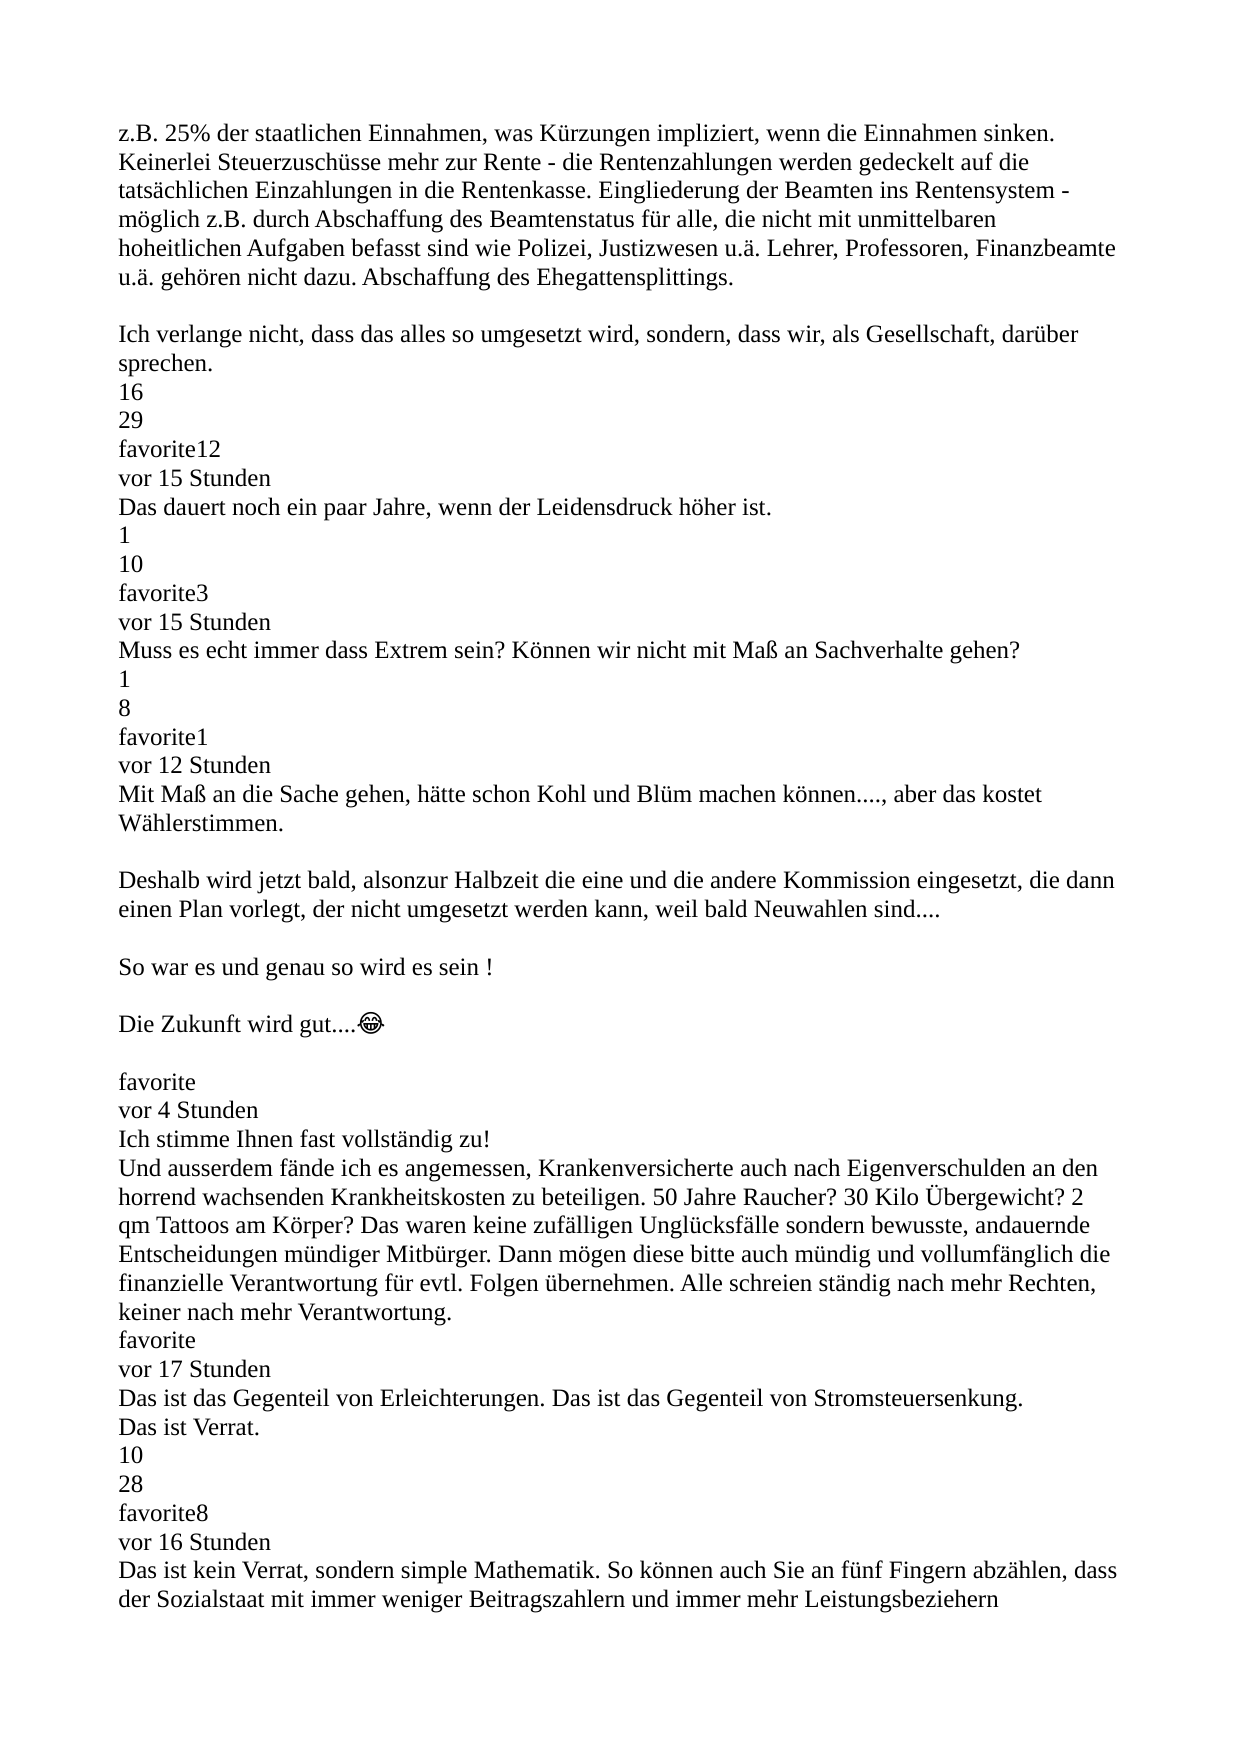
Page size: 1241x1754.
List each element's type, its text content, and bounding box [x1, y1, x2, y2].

text favorite [118, 1326, 1122, 1354]
text Muss es echt immer dass Extrem sein? Können wir nicht mit Maß an Sachverhalte gehen? [118, 636, 1122, 664]
text favorite3 [118, 578, 1122, 607]
text 28 [118, 1469, 1122, 1498]
text favorite8 [118, 1498, 1122, 1527]
text 1 [118, 521, 1122, 549]
text 1 [118, 664, 1122, 693]
text vor 17 Stunden [118, 1354, 1122, 1383]
text vor 12 Stunden [118, 751, 1122, 779]
text vor 4 Stunden [118, 1096, 1122, 1124]
text 29 [118, 406, 1122, 434]
text Das ist das Gegenteil von Erleichterungen. Das ist das Gegenteil von Stromsteuersenkung. Das ist Verrat. [118, 1383, 1122, 1441]
text 10 [118, 549, 1122, 578]
text 10 [118, 1441, 1122, 1469]
text favorite12 [118, 434, 1122, 463]
text Mit Maß an die Sache gehen, hätte schon Kohl und Blüm machen können...., aber das kostet Wählerstimmen. Deshalb wird jetzt bald, alsonzur Halbzeit die eine und die andere Kommission eingesetzt, die dann einen Plan vorlegt, der nicht umgesetzt werden kann, weil bald Neuwahlen sind.... So war es und genau so wird es sein ! Die Zukunft wird gut....😂 [118, 779, 1122, 1067]
text vor 15 Stunden [118, 607, 1122, 636]
text Das ist kein Verrat, sondern simple Mathematik. So können auch Sie an fünf Fingern abzählen, dass der Sozialstaat mit immer weniger Beitragszahlern und immer mehr Leistungsbeziehern [118, 1556, 1122, 1613]
text Das dauert noch ein paar Jahre, wenn der Leidensdruck höher ist. [118, 492, 1122, 521]
text favorite [118, 1067, 1122, 1096]
text 16 [118, 377, 1122, 406]
text vor 16 Stunden [118, 1527, 1122, 1556]
text 8 [118, 693, 1122, 722]
text vor 15 Stunden [118, 463, 1122, 492]
text Ich stimme Ihnen fast vollständig zu! Und ausserdem fände ich es angemessen, Krankenversicherte auch nach Eigenverschulden an den horrend wachsenden Krankheitskosten zu beteiligen. 50 Jahre Raucher? 30 Kilo Übergewicht? 2 qm Tattoos am Körper? Das waren keine zufälligen Unglücksfälle sondern bewusste, andauernde Entscheidungen mündiger Mitbürger. Dann mögen diese bitte auch mündig und vollumfänglich die finanzielle Verantwortung für evtl. Folgen übernehmen. Alle schreien ständig nach mehr Rechten, keiner nach mehr Verantwortung. [118, 1124, 1122, 1326]
text z.B. 25% der staatlichen Einnahmen, was Kürzungen impliziert, wenn die Einnahmen sinken. Keinerlei Steuerzuschüsse mehr zur Rente - die Rentenzahlungen werden gedeckelt auf die tatsächlichen Einzahlungen in die Rentenkasse. Eingliederung der Beamten ins Rentensystem - möglich z.B. durch Abschaffung des Beamtenstatus für alle, die nicht mit unmittelbaren hoheitlichen Aufgaben befasst sind wie Polizei, Justizwesen u.ä. Lehrer, Professoren, Finanzbeamte u.ä. gehören nicht dazu. Abschaffung des Ehegattensplittings. Ich verlange nicht, dass das alles so umgesetzt wird, sondern, dass wir, als Gesellschaft, darüber sprechen. [118, 118, 1122, 377]
text favorite1 [118, 722, 1122, 751]
